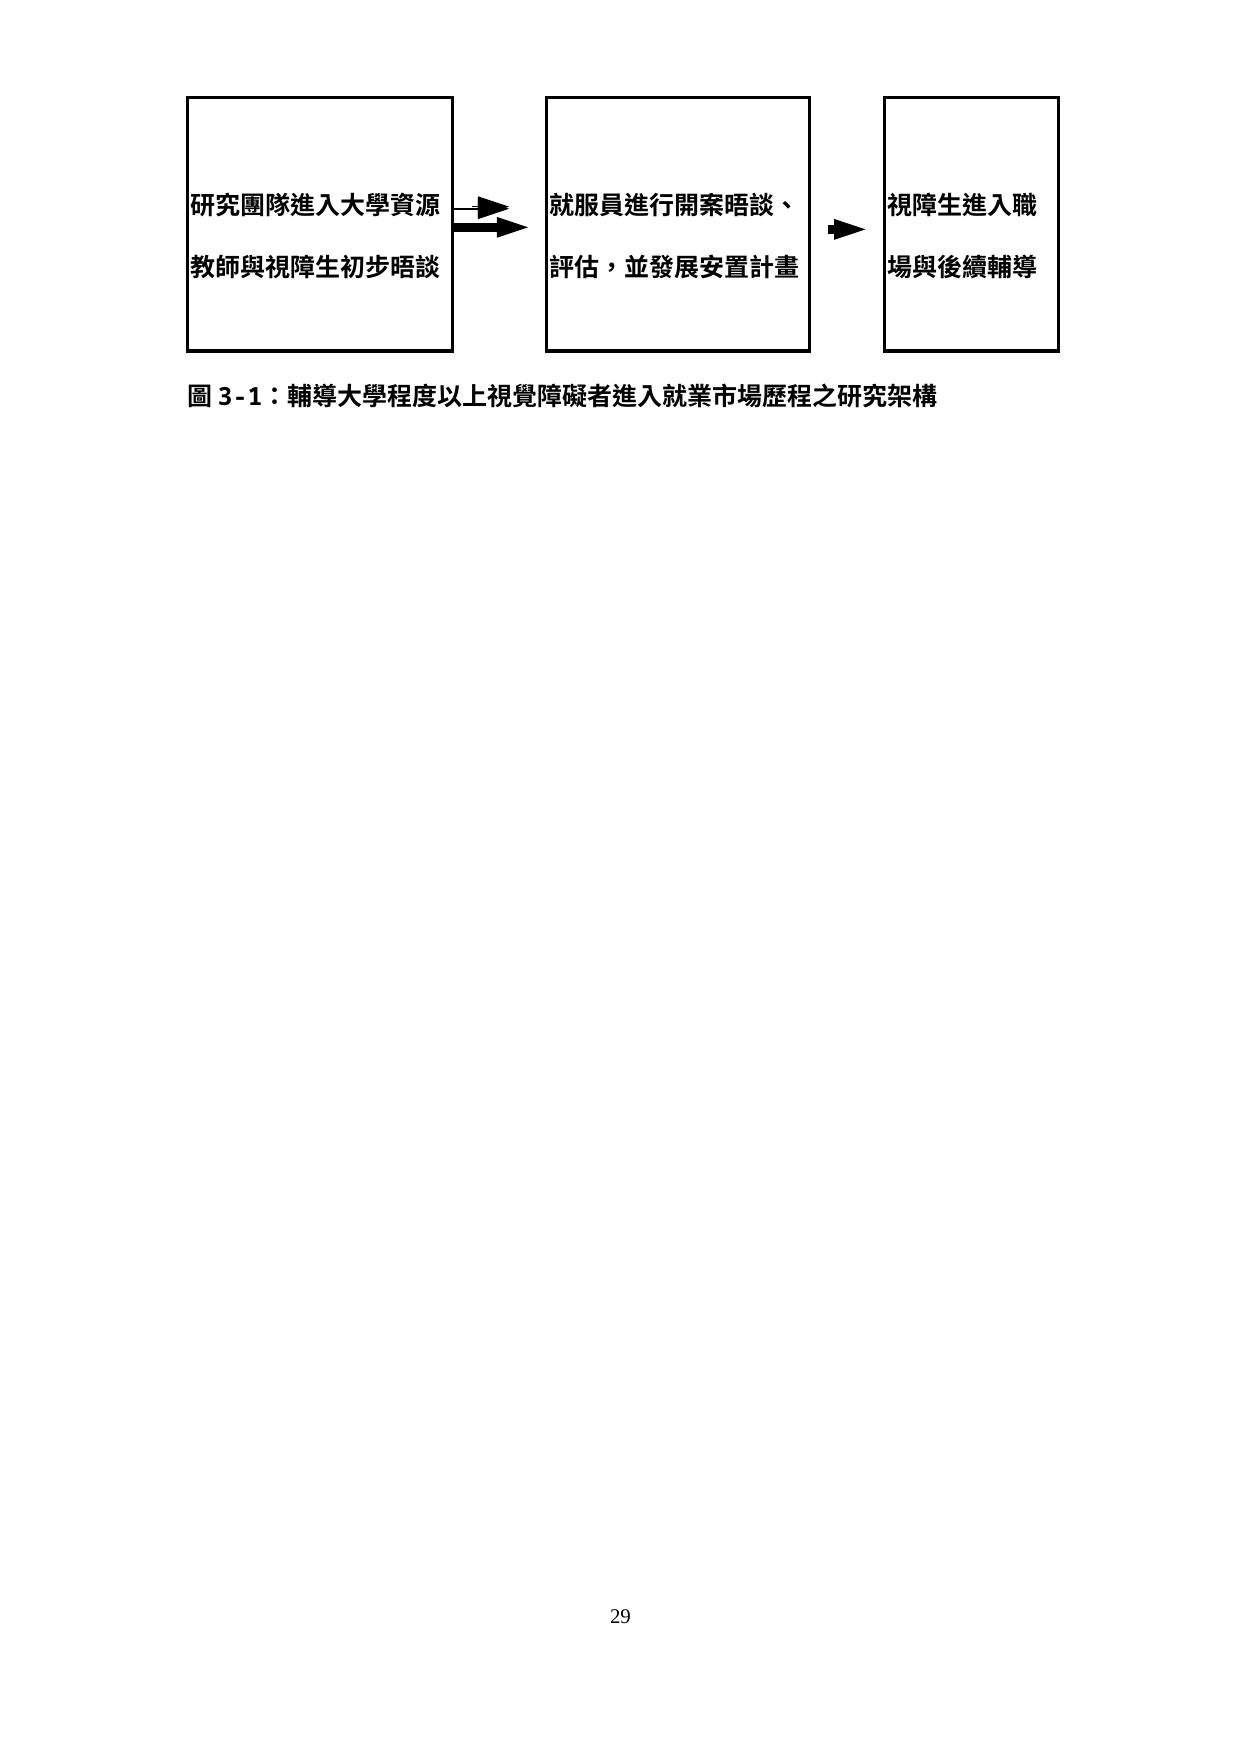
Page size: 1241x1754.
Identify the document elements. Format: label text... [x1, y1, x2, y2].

table_header 就服員進行開案晤談、評估，並發展安置計畫 [548, 99, 808, 349]
table_header [811, 96, 883, 349]
text 圖3-1：輔導大學程度以上視覺障礙者進入就業市場歷程之研究架構 [187, 352, 1053, 415]
table_header [454, 96, 545, 349]
table_header 研究團隊進入大學資源教師與視障生初步晤談 [189, 99, 451, 349]
table_header 視障生進入職場與後續輔導 [886, 99, 1057, 349]
